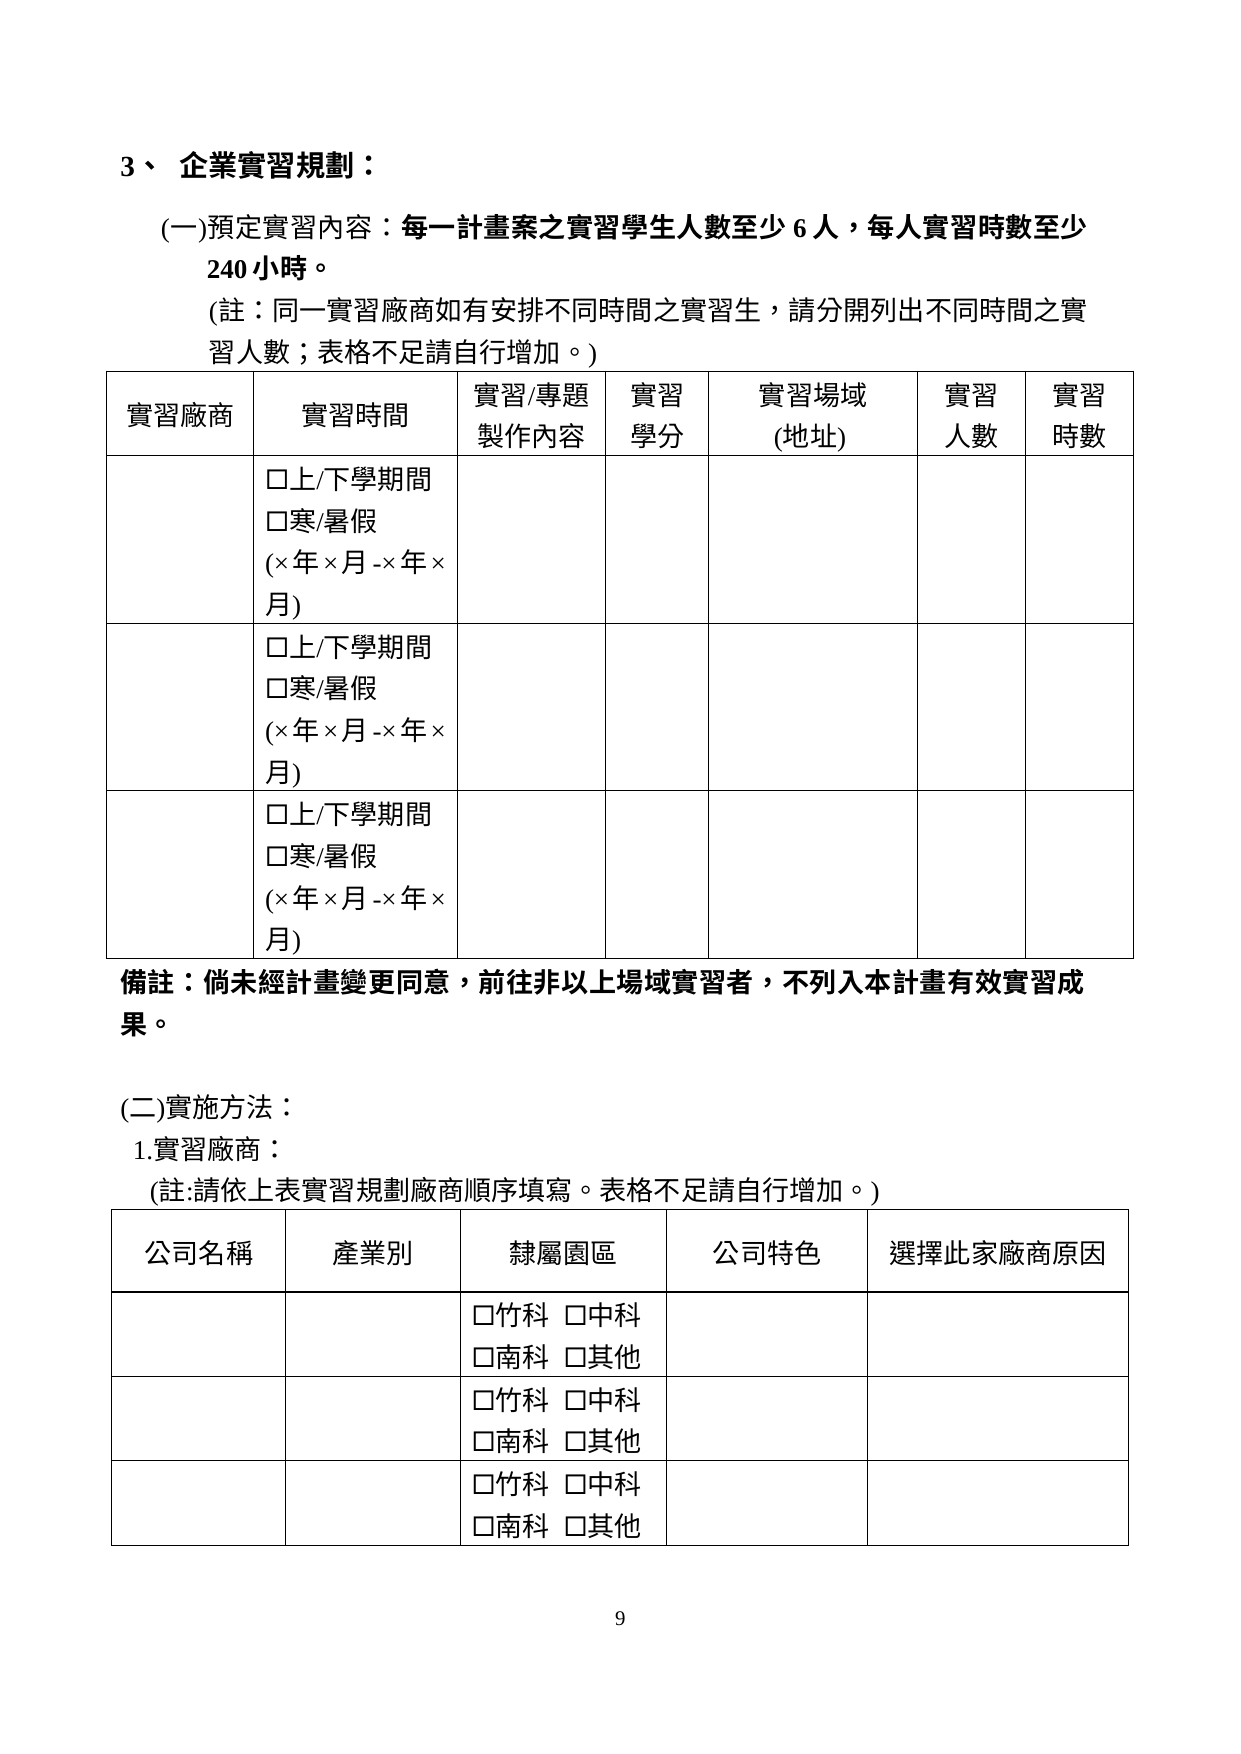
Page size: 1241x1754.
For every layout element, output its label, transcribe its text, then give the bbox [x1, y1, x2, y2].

table_cell [112, 1377, 285, 1460]
table_header 公司名稱 [112, 1210, 285, 1291]
text (註:請依上表實習規劃廠商順序填寫。表格不足請自行增加。) [149, 1167, 1088, 1209]
table_cell [107, 791, 253, 958]
table_cell [458, 456, 605, 623]
table_cell [868, 1293, 1128, 1376]
table_header 實習 人數 [918, 372, 1025, 455]
list 企業實習規劃： [120, 143, 1120, 185]
table_cell [918, 624, 1025, 790]
text 備註：倘未經計畫變更同意，前往非以上場域實習者，不列入本計畫有效實習成果。 [120, 959, 1088, 1042]
table_cell [918, 456, 1025, 623]
table_cell [709, 624, 917, 790]
table_header 實習 時數 [1026, 372, 1133, 455]
table_cell 竹科 中科 南科 其他 [461, 1377, 666, 1460]
table_cell 竹科 中科 南科 其他 [461, 1461, 666, 1544]
table_cell [286, 1293, 460, 1376]
table_cell [112, 1461, 285, 1544]
text (一)預定實習內容：每一計畫案之實習學生人數至少6人，每人實習時數至少240小時。 [161, 204, 1088, 287]
table_cell [606, 791, 708, 958]
table_header 實習/專題製作內容 [458, 372, 605, 455]
table_cell [1026, 456, 1133, 623]
table_cell [286, 1377, 460, 1460]
table_header 公司特色 [667, 1210, 867, 1291]
table_header 實習場域 (地址) [709, 372, 917, 455]
text (註：同一實習廠商如有安排不同時間之實習生，請分開列出不同時間之實習人數；表格不足請自行增加。) [209, 287, 1088, 371]
table_cell [709, 791, 917, 958]
table_cell [1026, 624, 1133, 790]
text 1.實習廠商： [133, 1126, 1088, 1167]
table_cell [458, 624, 605, 790]
table_cell [868, 1377, 1128, 1460]
table_cell [918, 791, 1025, 958]
table_cell [606, 456, 708, 623]
table_header 隸屬園區 [461, 1210, 666, 1291]
table_header 選擇此家廠商原因 [868, 1210, 1128, 1291]
table_cell [458, 791, 605, 958]
table_cell [107, 456, 253, 623]
table_cell [667, 1377, 867, 1460]
table_cell 上/下學期間 寒/暑假 (×年×月-×年×月) [254, 456, 457, 623]
table_cell [868, 1461, 1128, 1544]
table_cell 上/下學期間 寒/暑假 (×年×月-×年×月) [254, 791, 457, 958]
table_cell [606, 624, 708, 790]
text (二)實施方法： [120, 1084, 1088, 1126]
table_header 實習廠商 [107, 372, 253, 455]
table_cell [112, 1293, 285, 1376]
table_cell [1026, 791, 1133, 958]
table_header 實習時間 [254, 372, 457, 455]
table_header 實習 學分 [606, 372, 708, 455]
table_cell [286, 1461, 460, 1544]
table_cell [667, 1461, 867, 1544]
table_cell 上/下學期間 寒/暑假 (×年×月-×年×月) [254, 624, 457, 790]
table_cell [107, 624, 253, 790]
table_header 產業別 [286, 1210, 460, 1291]
table_cell [667, 1293, 867, 1376]
table_cell 竹科 中科 南科 其他 [461, 1293, 666, 1376]
table_cell [709, 456, 917, 623]
